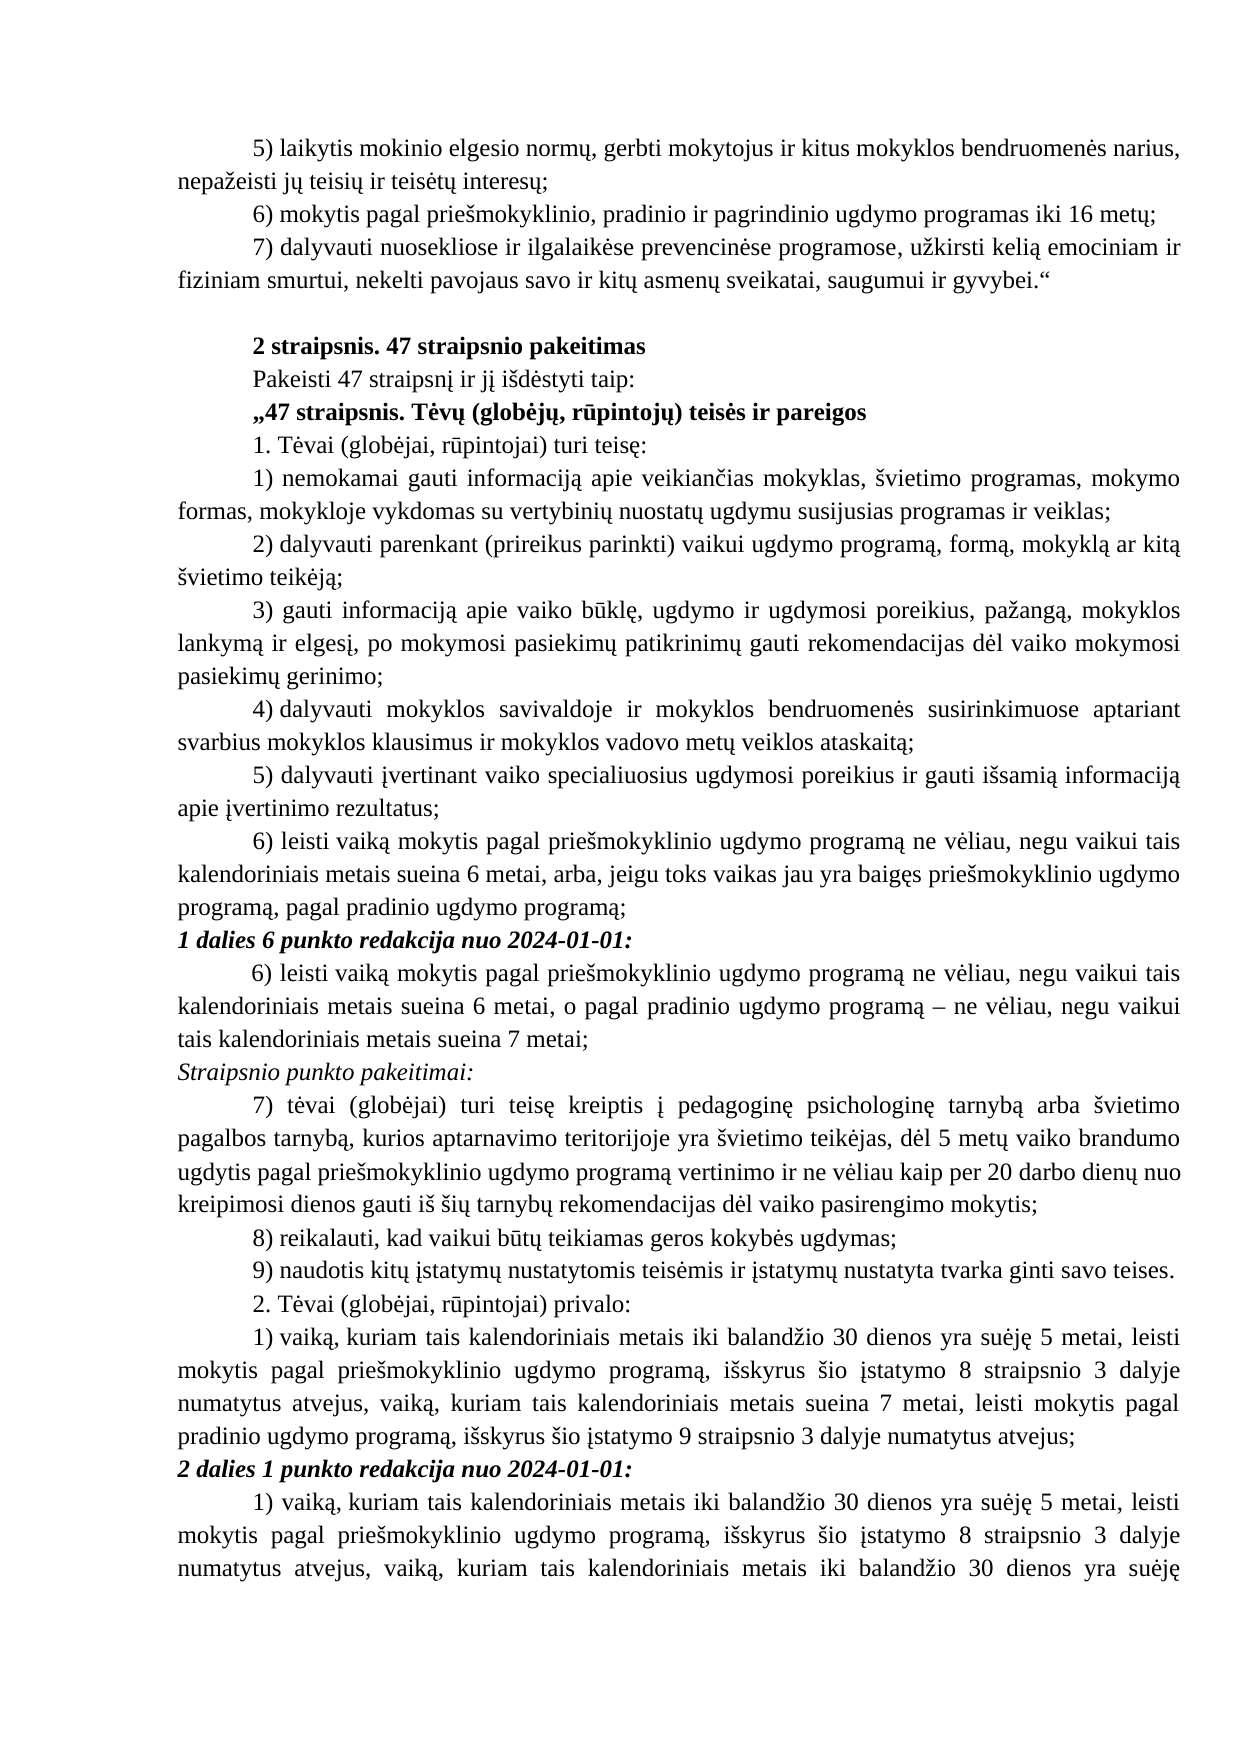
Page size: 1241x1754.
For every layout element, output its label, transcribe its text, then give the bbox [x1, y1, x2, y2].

text 4) dalyvauti mokyklos savivaldoje ir mokyklos bendruomenės susirinkimuose aptariant svarbius mokyklos klausimus ir mokyklos vadovo metų veiklos ataskaitą; [177, 694, 1181, 756]
text 1 dalies 6 punkto redakcija nuo 2024-01-01: [177, 925, 1181, 954]
text 1. Tėvai (globėjai, rūpintojai) turi teisę: [177, 430, 1181, 459]
text 8) reikalauti, kad vaikui būtų teikiamas geros kokybės ugdymas; [177, 1223, 1181, 1251]
text 7) tėvai (globėjai) turi teisę kreiptis į pedagoginę psichologinę tarnybą arba švietimo pagalbos tarnybą, kurios aptarnavimo teritorijoje yra švietimo teikėjas, dėl 5 metų vaiko brandumo ugdytis pagal priešmokyklinio ugdymo programą vertinimo ir ne vėliau kaip per 20 darbo dienų nuo kreipimosi dienos gauti iš šių tarnybų rekomendacijas dėl vaiko pasirengimo mokytis; [177, 1091, 1181, 1218]
text 1) vaiką, kuriam tais kalendoriniais metais iki balandžio 30 dienos yra suėję 5 metai, leisti mokytis pagal priešmokyklinio ugdymo programą, išskyrus šio įstatymo 8 straipsnio 3 dalyje numatytus atvejus, vaiką, kuriam tais kalendoriniais metais iki balandžio 30 dienos yra suėję [177, 1487, 1181, 1582]
text 6) leisti vaiką mokytis pagal priešmokyklinio ugdymo programą ne vėliau, negu vaikui tais kalendoriniais metais sueina 6 metai, arba, jeigu toks vaikas jau yra baigęs priešmokyklinio ugdymo programą, pagal pradinio ugdymo programą; [177, 826, 1181, 921]
text 5) laikytis mokinio elgesio normų, gerbti mokytojus ir kitus mokyklos bendruomenės narius, nepažeisti jų teisių ir teisėtų interesų; [177, 133, 1181, 195]
text 2. Tėvai (globėjai, rūpintojai) privalo: [177, 1289, 1181, 1317]
text 6) leisti vaiką mokytis pagal priešmokyklinio ugdymo programą ne vėliau, negu vaikui tais kalendoriniais metais sueina 6 metai, o pagal pradinio ugdymo programą – ne vėliau, negu vaikui tais kalendoriniais metais sueina 7 metai; [177, 958, 1181, 1053]
text 5) dalyvauti įvertinant vaiko specialiuosius ugdymosi poreikius ir gauti išsamią informaciją apie įvertinimo rezultatus; [177, 760, 1181, 822]
text „47 straipsnis. Tėvų (globėjų, rūpintojų) teisės ir pareigos [177, 397, 1181, 426]
text 3) gauti informaciją apie vaiko būklę, ugdymo ir ugdymosi poreikius, pažangą, mokyklos lankymą ir elgesį, po mokymosi pasiekimų patikrinimų gauti rekomendacijas dėl vaiko mokymosi pasiekimų gerinimo; [177, 595, 1181, 690]
text Straipsnio punkto pakeitimai: [177, 1057, 1181, 1086]
text Pakeisti 47 straipsnį ir jį išdėstyti taip: [177, 364, 1181, 393]
text 2 dalies 1 punkto redakcija nuo 2024-01-01: [177, 1454, 1181, 1482]
text 2) dalyvauti parenkant (prireikus parinkti) vaikui ugdymo programą, formą, mokyklą ar kitą švietimo teikėją; [177, 529, 1181, 591]
text 2 straipsnis. 47 straipsnio pakeitimas [177, 331, 1181, 360]
text 7) dalyvauti nuosekliose ir ilgalaikėse prevencinėse programose, užkirsti kelią emociniam ir fiziniam smurtui, nekelti pavojaus savo ir kitų asmenų sveikatai, saugumui ir gyvybei.“ [177, 232, 1181, 294]
text 1) vaiką, kuriam tais kalendoriniais metais iki balandžio 30 dienos yra suėję 5 metai, leisti mokytis pagal priešmokyklinio ugdymo programą, išskyrus šio įstatymo 8 straipsnio 3 dalyje numatytus atvejus, vaiką, kuriam tais kalendoriniais metais sueina 7 metai, leisti mokytis pagal pradinio ugdymo programą, išskyrus šio įstatymo 9 straipsnio 3 dalyje numatytus atvejus; [177, 1322, 1181, 1449]
text 6) mokytis pagal priešmokyklinio, pradinio ir pagrindinio ugdymo programas iki 16 metų; [177, 199, 1181, 228]
text 1) nemokamai gauti informaciją apie veikiančias mokyklas, švietimo programas, mokymo formas, mokykloje vykdomas su vertybinių nuostatų ugdymu susijusias programas ir veiklas; [177, 463, 1181, 525]
text 9) naudotis kitų įstatymų nustatytomis teisėmis ir įstatymų nustatyta tvarka ginti savo teises. [177, 1256, 1181, 1284]
